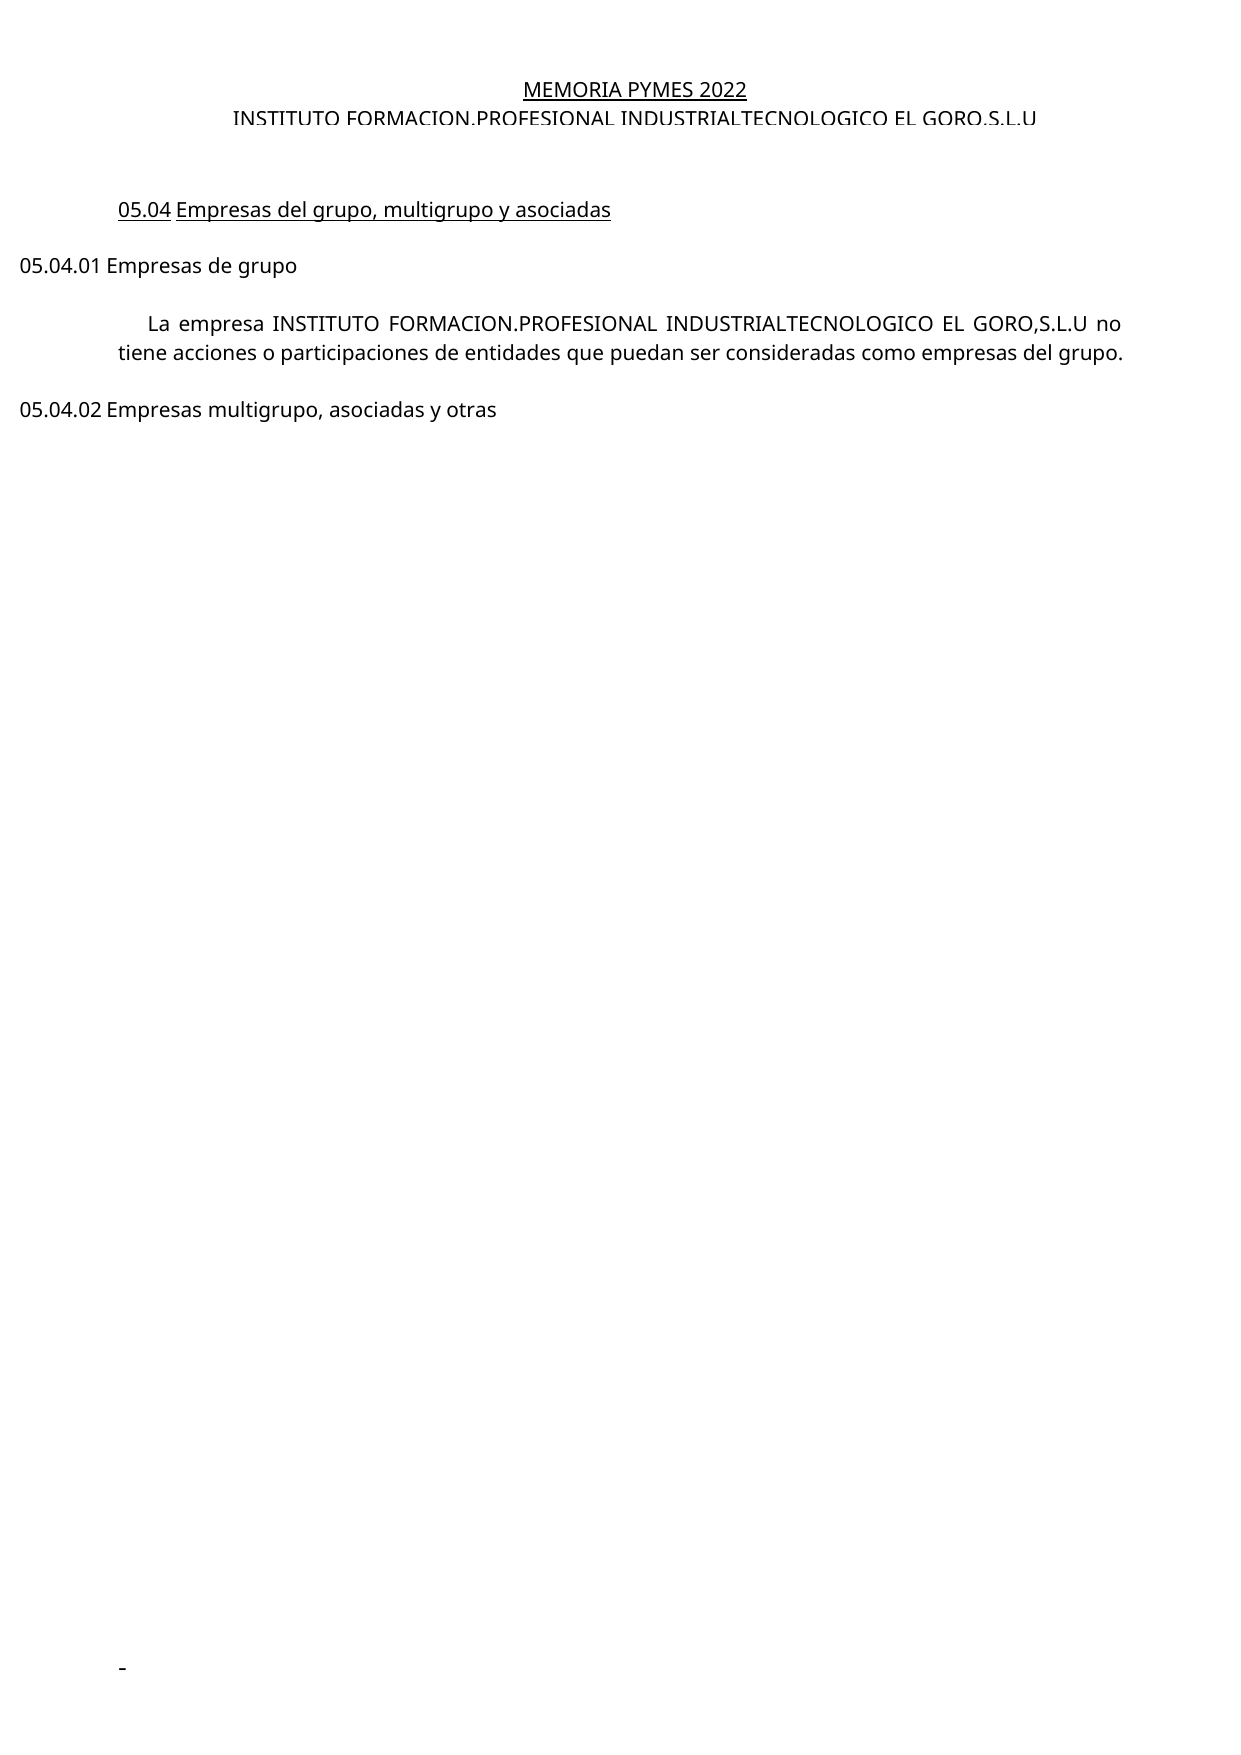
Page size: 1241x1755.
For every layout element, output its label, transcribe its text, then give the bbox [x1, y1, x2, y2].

list Empresas de grupo [19, 251, 1163, 280]
list Empresas multigrupo, asociadas y otras [19, 395, 1163, 424]
text tiene acciones o participaciones de entidades que puedan ser consideradas como empresas del grupo. [118, 338, 1163, 366]
list Empresas del grupo, multigrupo y asociadas [118, 196, 1163, 224]
text La empresa INSTITUTO FORMACION.PROFESIONAL INDUSTRIALTECNOLOGICO EL GORO,S.L.U no [147, 309, 1163, 337]
